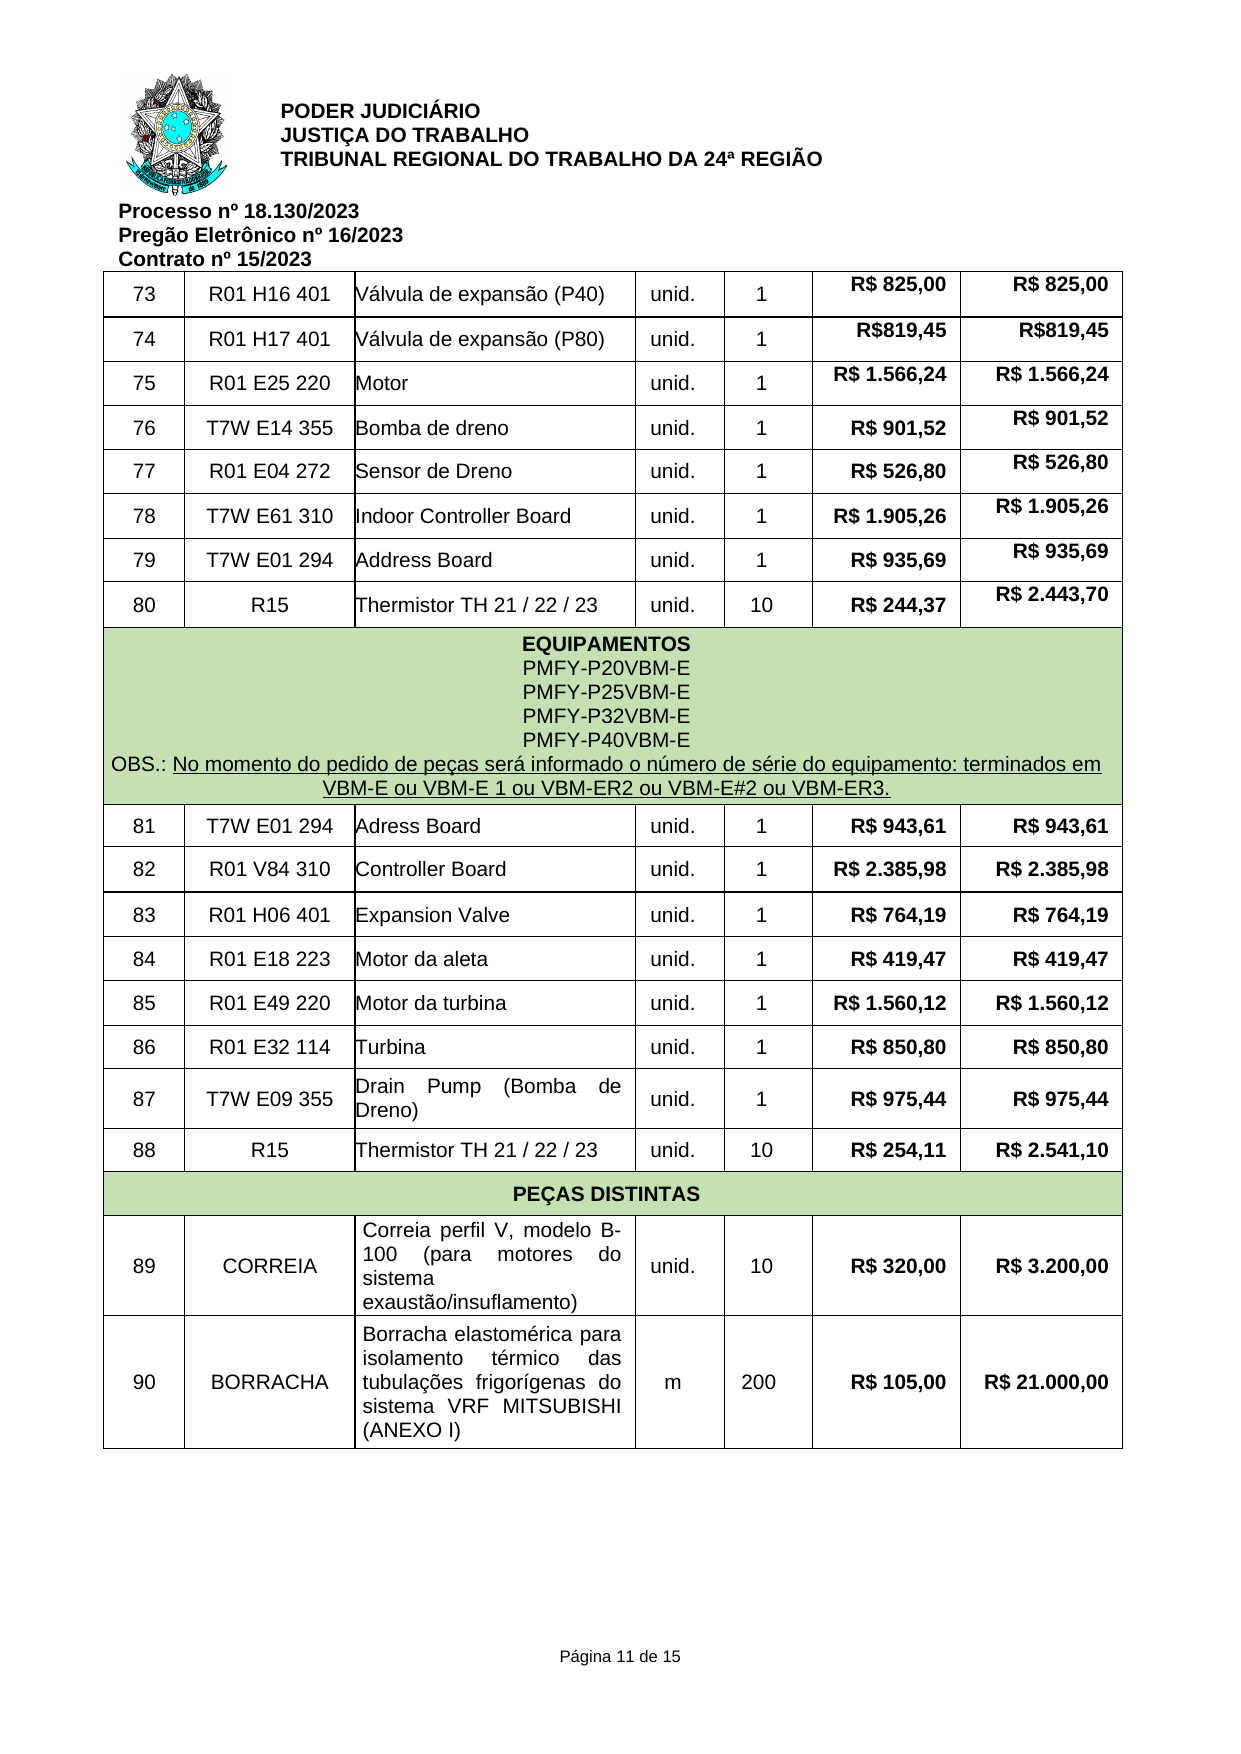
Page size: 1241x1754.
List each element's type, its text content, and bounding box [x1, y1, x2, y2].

table_cell 1 [725, 937, 812, 980]
table_cell 89 [104, 1216, 184, 1315]
table_cell 1 [725, 450, 812, 492]
table_cell R01 E32 114 [185, 1026, 354, 1068]
table_cell [1123, 271, 1240, 316]
table_cell [1123, 1215, 1240, 1315]
table_cell R01 E04 272 [185, 450, 354, 492]
table_cell R01 E18 223 [185, 937, 354, 980]
table_cell R$ 1.560,12 [813, 981, 960, 1025]
table_cell 10 [725, 1129, 812, 1171]
table_cell R$ 943,61 [813, 805, 960, 846]
table_cell unid. [636, 1129, 724, 1171]
table_cell 1 [725, 1026, 812, 1068]
table_cell R$ 1.560,12 [961, 981, 1122, 1025]
table_cell unid. [636, 847, 724, 891]
table_cell unid. [636, 406, 724, 449]
table_cell R$ 825,00 [813, 272, 960, 316]
table_cell [1123, 980, 1240, 1025]
table_cell 1 [725, 1069, 812, 1127]
table_cell R01 H06 401 [185, 893, 354, 936]
table_cell R$819,45 [813, 318, 960, 361]
table_cell [1123, 936, 1240, 980]
table_cell R$ 764,19 [813, 893, 960, 936]
table_cell [1123, 538, 1240, 581]
table_cell R$ 850,80 [961, 1026, 1122, 1068]
table_cell [1123, 627, 1240, 804]
table_cell unid. [636, 318, 724, 361]
table_cell R$ 1.905,26 [961, 494, 1122, 538]
table_cell CORREIA [185, 1216, 354, 1315]
table_cell 78 [104, 494, 184, 538]
table_cell 74 [104, 318, 184, 361]
table_cell 81 [104, 805, 184, 846]
table_cell R$819,45 [961, 318, 1122, 361]
table_cell Address Board [356, 539, 635, 581]
table_cell 82 [104, 847, 184, 891]
table_cell unid. [636, 1026, 724, 1068]
table_cell 1 [725, 539, 812, 581]
table_cell PEÇAS DISTINTAS [104, 1172, 1122, 1215]
table_cell [1123, 891, 1240, 936]
table_cell unid. [636, 981, 724, 1025]
table_cell 1 [725, 494, 812, 538]
table_cell 76 [104, 406, 184, 449]
table_cell unid. [636, 450, 724, 492]
table_cell [1123, 316, 1240, 361]
table_cell unid. [636, 893, 724, 936]
table_cell Válvula de expansão (P80) [356, 318, 635, 361]
table_cell R$ 935,69 [813, 539, 960, 581]
table_cell unid. [636, 1216, 724, 1315]
table_cell unid. [636, 272, 724, 316]
table_cell T7W E01 294 [185, 539, 354, 581]
table_cell 1 [725, 318, 812, 361]
table_cell unid. [636, 494, 724, 538]
table_cell BORRACHA [185, 1316, 354, 1448]
table_cell 200 [725, 1316, 812, 1448]
table_cell R$ 526,80 [961, 450, 1122, 492]
table_cell R$ 975,44 [813, 1069, 960, 1127]
table_cell 1 [725, 981, 812, 1025]
table_cell R$ 1.566,24 [961, 362, 1122, 404]
table_cell 10 [725, 582, 812, 627]
table_cell R$ 2.385,98 [813, 847, 960, 891]
table_cell [1123, 1128, 1240, 1171]
table_cell R01 H16 401 [185, 272, 354, 316]
table_cell 87 [104, 1069, 184, 1127]
table_cell Controller Board [356, 847, 635, 891]
table_cell [1123, 1025, 1240, 1068]
table_cell [1123, 1315, 1240, 1448]
table_cell unid. [636, 582, 724, 627]
table_cell unid. [636, 805, 724, 846]
table_cell R15 [185, 582, 354, 627]
table_cell Adress Board [356, 805, 635, 846]
table_cell [1123, 804, 1240, 846]
table_cell R$ 1.566,24 [813, 362, 960, 404]
table_cell Turbina [356, 1026, 635, 1068]
table_cell Drain Pump (Bomba de Dreno) [356, 1069, 635, 1127]
table_cell EQUIPAMENTOS PMFY-P20VBM-E PMFY-P25VBM-E PMFY-P32VBM-E PMFY-P40VBM-E OBS.: No momento do pedido de peças será informado o número de série do equipamento: terminados em VBM-E ou VBM-E 1 ou VBM-ER2 ou VBM-E#2 ou VBM-ER3. [104, 628, 1122, 804]
table_cell R$ 901,52 [961, 406, 1122, 449]
table_cell Thermistor TH 21 / 22 / 23 [356, 1129, 635, 1171]
table_cell 1 [725, 272, 812, 316]
table_cell R$ 3.200,00 [961, 1216, 1122, 1315]
table_cell unid. [636, 1069, 724, 1127]
table_cell 84 [104, 937, 184, 980]
table_cell [1123, 1068, 1240, 1127]
table_cell R$ 105,00 [813, 1316, 960, 1448]
table_cell unid. [636, 539, 724, 581]
table_cell T7W E14 355 [185, 406, 354, 449]
table_cell R$ 935,69 [961, 539, 1122, 581]
table_cell Indoor Controller Board [356, 494, 635, 538]
table_cell Bomba de dreno [356, 406, 635, 449]
table_cell [1123, 493, 1240, 538]
table_cell R01 E49 220 [185, 981, 354, 1025]
table_cell R$ 526,80 [813, 450, 960, 492]
table_cell 83 [104, 893, 184, 936]
table_cell R$ 943,61 [961, 805, 1122, 846]
table_cell 75 [104, 362, 184, 404]
table_cell R$ 975,44 [961, 1069, 1122, 1127]
table_cell R$ 244,37 [813, 582, 960, 627]
table_cell T7W E01 294 [185, 805, 354, 846]
table_cell R15 [185, 1129, 354, 1171]
table_cell Motor da aleta [356, 937, 635, 980]
table_cell R$ 2.541,10 [961, 1129, 1122, 1171]
table_cell R$ 419,47 [813, 937, 960, 980]
table_cell 85 [104, 981, 184, 1025]
table_cell R$ 419,47 [961, 937, 1122, 980]
table_cell 73 [104, 272, 184, 316]
table_cell R$ 764,19 [961, 893, 1122, 936]
table_cell R$ 850,80 [813, 1026, 960, 1068]
table_cell 1 [725, 406, 812, 449]
table_cell 79 [104, 539, 184, 581]
table_cell 77 [104, 450, 184, 492]
table_cell R$ 825,00 [961, 272, 1122, 316]
table_cell [1123, 1171, 1240, 1215]
table_cell Borracha elastomérica para isolamento térmico das tubulações frigorígenas do sistema VRF MITSUBISHI (ANEXO I) [356, 1316, 635, 1448]
table_cell T7W E61 310 [185, 494, 354, 538]
table_cell [1123, 405, 1240, 449]
table_cell Correia perfil V, modelo B-100 (para motores do sistema exaustão/insuflamento) [356, 1216, 635, 1315]
table_cell R$ 2.443,70 [961, 582, 1122, 627]
table_cell Motor da turbina [356, 981, 635, 1025]
table_cell 1 [725, 362, 812, 404]
table_cell T7W E09 355 [185, 1069, 354, 1127]
table_cell m [636, 1316, 724, 1448]
table_cell R01 E25 220 [185, 362, 354, 404]
table_cell Sensor de Dreno [356, 450, 635, 492]
table_cell Thermistor TH 21 / 22 / 23 [356, 582, 635, 627]
table_cell R01 H17 401 [185, 318, 354, 361]
table_cell Expansion Valve [356, 893, 635, 936]
table_cell R$ 901,52 [813, 406, 960, 449]
table_cell R$ 1.905,26 [813, 494, 960, 538]
table_cell [1123, 361, 1240, 404]
table_cell [1123, 581, 1240, 627]
table_cell unid. [636, 937, 724, 980]
table_cell 90 [104, 1316, 184, 1448]
table_cell R$ 21.000,00 [961, 1316, 1122, 1448]
table_cell R$ 254,11 [813, 1129, 960, 1171]
table_cell [1123, 449, 1240, 492]
table_cell 80 [104, 582, 184, 627]
table_cell R$ 320,00 [813, 1216, 960, 1315]
table_cell R01 V84 310 [185, 847, 354, 891]
table_cell 1 [725, 805, 812, 846]
table_cell [1123, 846, 1240, 891]
table_cell 10 [725, 1216, 812, 1315]
table_cell 86 [104, 1026, 184, 1068]
table_cell 88 [104, 1129, 184, 1171]
table_cell 1 [725, 847, 812, 891]
table_cell Motor [356, 362, 635, 404]
table_cell Válvula de expansão (P40) [356, 272, 635, 316]
table_cell unid. [636, 362, 724, 404]
table_cell R$ 2.385,98 [961, 847, 1122, 891]
table_cell 1 [725, 893, 812, 936]
